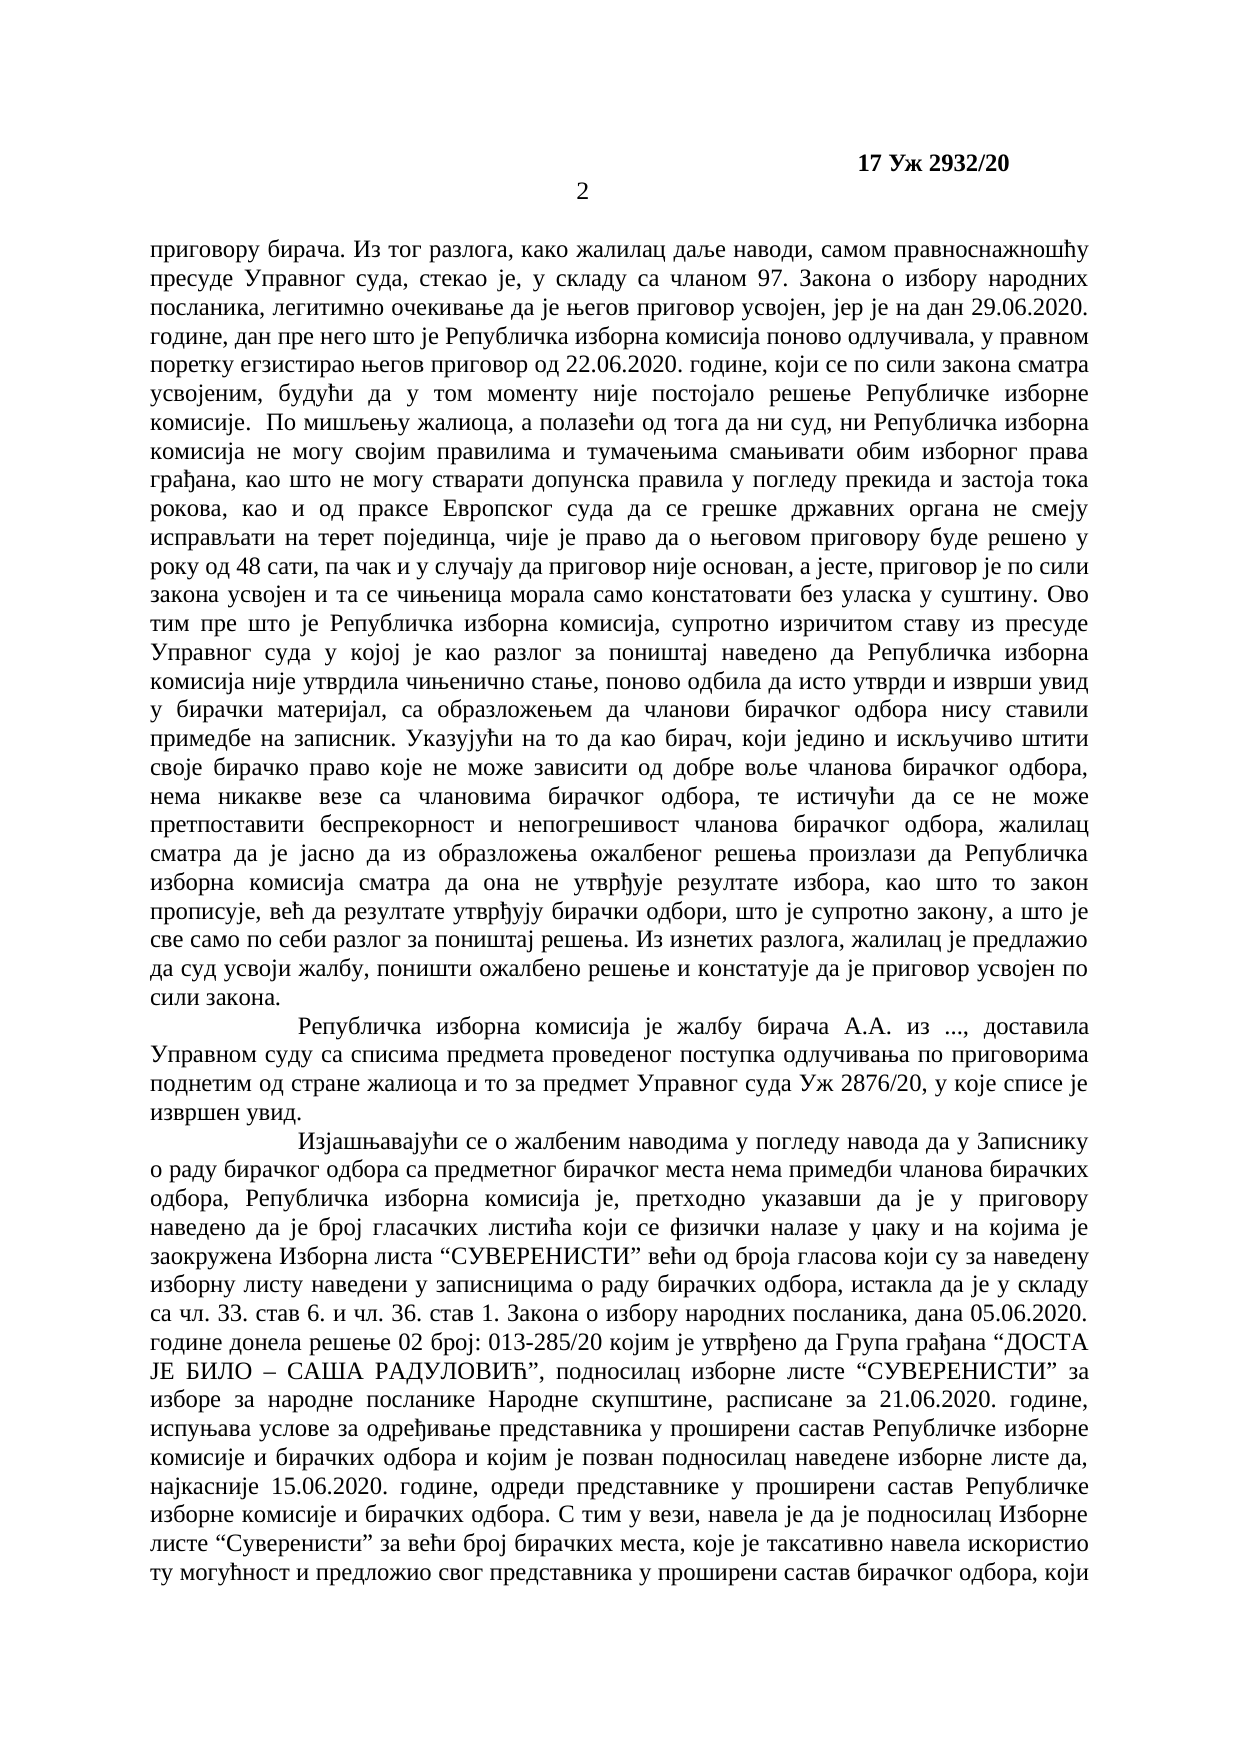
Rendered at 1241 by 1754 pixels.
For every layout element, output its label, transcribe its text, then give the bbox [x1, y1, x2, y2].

text приговору бирача. Из тог разлога, како жалилац даље наводи, самом правноснажношћу пресуде Управног суда, стекао је, у складу са чланом 97. Закона о избору народних посланика, легитимно очекивање да је његов приговор усвојен, јер је на дан 29.06.2020. године, дан пре него што је Републичка изборна комисија поново одлучивала, у правном поретку егзистирао његов приговор од 22.06.2020. године, који се по сили закона сматра усвојеним, будући да у том моменту није постојало решење Републичке изборне комисије. По мишљењу жалиоца, а полазећи од тога да ни суд, ни Републичка изборна комисија не могу својим правилима и тумачењима смањивати обим изборног права грађана, као што не могу стварати допунска правила у погледу прекида и застоја тока рокова, као и од праксе Европског суда да се грешке државних органа не смеју исправљати на терет појединца, чије је право да о његовом приговору буде решено у року од 48 сати, па чак и у случају да приговор није основан, а јесте, приговор је по сили закона усвојен и та се чињеница морала само констатовати без уласка у суштину. Ово тим пре што је Републичка изборна комисија, супротно изричитом ставу из пресуде Управног суда у којој је као разлог за поништај наведено да Републичка изборна комисија није утврдила чињенично стање, поново одбила да исто утврди и изврши увид у бирачки материјал, са образложењем да чланови бирачког одбора нису ставили примедбе на записник. Указујући на то да као бирач, који једино и искључиво штити своје бирачко право које не може зависити од добре воље чланова бирачког одбора, нема никакве везе са члановима бирачког одбора, те истичући да се не може претпоставити беспрекорност и непогрешивост чланова бирачког одбора, жалилац сматра да је јасно да из образложења ожалбеног решења произлази да Републичка изборна комисија сматра да она не утврђује резултате избора, као што то закон прописује, већ да резултате утврђују бирачки одбори, што је супротно закону, а што је све само по себи разлог за поништај решења. Из изнетих разлога, жалилац је предлажио да суд усвоји жалбу, поништи ожалбено решење и констатује да је приговор усвојен по сили закона. [150, 234, 1090, 1011]
text Изјашњавајући се о жалбеним наводима у погледу навода да у Записнику о раду бирачког одбора са предметног бирачког места нема примедби чланова бирачких одбора, Републичка изборна комисија је, претходно указавши да је у приговору наведено да је број гласачких листића који се физички налазе у џаку и на којима је заокружена Изборна листа “СУВЕРЕНИСТИ” већи од броја гласова који су за наведену изборну листу наведени у записницима о раду бирачких одбора, истакла да је у складу са чл. 33. став 6. и чл. 36. став 1. Закона о избору народних посланика, дана 05.06.2020. године донела решење 02 број: 013-285/20 којим је утврђено да Група грађана “ДОСТА ЈЕ БИЛО – САША РАДУЛОВИЋ”, подносилац изборне листе “СУВЕРЕНИСТИ” за изборе за народне посланике Народне скупштине, расписане за 21.06.2020. године, испуњава услове за одређивање представника у проширени састав Републичке изборне комисије и бирачких одбора и којим је позван подносилац наведене изборне листе да, најкасније 15.06.2020. године, одреди представнике у проширени састав Републичке изборне комисије и бирачких одбора. С тим у вези, навела је да је подносилац Изборне листе “Суверенисти” за већи број бирачких места, које је таксативно навела искористио ту могућност и предложио свог представника у проширени састав бирачког одбора, који [150, 1126, 1090, 1586]
text Републичка изборна комисија је жалбу бирача A.A. из ..., доставила Управном суду са списима предмета проведеног поступка одлучивања по приговорима поднетим од стране жалиоца и то за предмет Управног суда Уж 2876/20, у које списе је извршен увид. [150, 1011, 1090, 1126]
